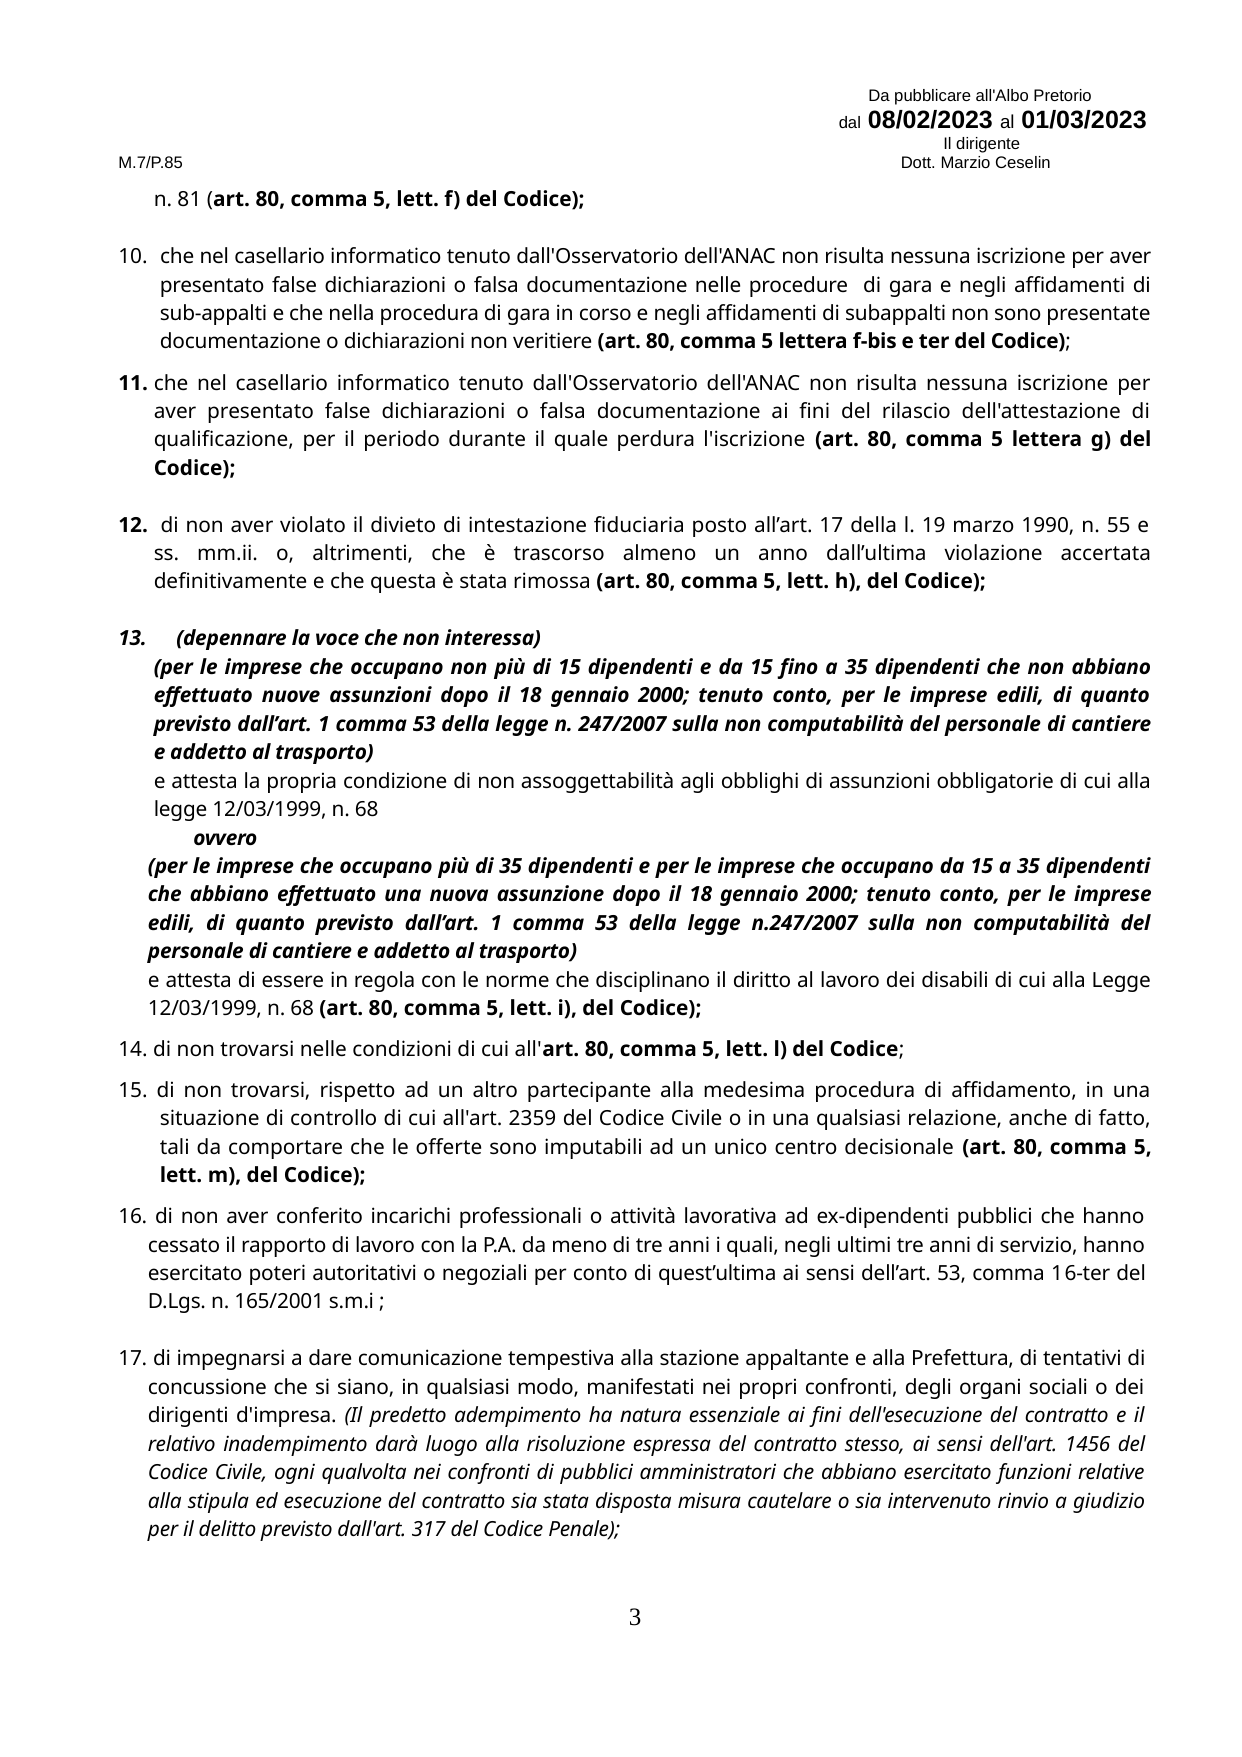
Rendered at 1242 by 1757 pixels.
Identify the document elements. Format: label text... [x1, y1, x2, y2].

list che nel casellario informatico tenuto dall'Osservatorio dell'ANAC non risulta nessuna iscrizione per aver presentato false dichiarazioni o falsa documentazione ai fini del rilascio dell'attestazione di qualificazione, per il periodo durante il quale perdura l'iscrizione (art. 80, comma 5 lettera g) del Codice); [118, 368, 1152, 481]
list (depennare la voce che non interessa) [118, 623, 1152, 652]
text (per le imprese che occupano non più di 15 dipendenti e da 15 fino a 35 dipendenti che non abbiano effettuato nuove assunzioni dopo il 18 gennaio 2000; tenuto conto, per le imprese edili, di quanto previsto dall’art. 1 comma 53 della legge n. 247/2007 sulla non computabilità del personale di cantiere e addetto al trasporto) [153, 652, 1152, 766]
text 17. di impegnarsi a dare comunicazione tempestiva alla stazione appaltante e alla Prefettura, di tentativi di concussione che si siano, in qualsiasi modo, manifestati nei propri confronti, degli organi sociali o dei dirigenti d'impresa. (Il predetto adempimento ha natura essenziale ai fini dell'esecuzione del contratto e il relativo inadempimento darà luogo alla risoluzione espressa del contratto stesso, ai sensi dell'art. 1456 del Codice Civile, ogni qualvolta nei confronti di pubblici amministratori che abbiano esercitato funzioni relative alla stipula ed esecuzione del contratto sia stata disposta misura cautelare o sia intervenuto rinvio a giudizio per il delitto previsto dall'art. 317 del Codice Penale); [118, 1343, 1146, 1543]
text ovvero [148, 823, 1152, 851]
text 16. di non aver conferito incarichi professionali o attività lavorativa ad ex-dipendenti pubblici che hanno cessato il rapporto di lavoro con la P.A. da meno di tre anni i quali, negli ultimi tre anni di servizio, hanno esercitato poteri autoritativi o negoziali per conto di quest’ultima ai sensi dell’art. 53, comma 16-ter del D.Lgs. n. 165/2001 s.m.i ; [118, 1201, 1146, 1315]
text 14. di non trovarsi nelle condizioni di cui all'art. 80, comma 5, lett. l) del Codice; [118, 1034, 1152, 1063]
text e attesta la propria condizione di non assoggettabilità agli obblighi di assunzioni obbligatorie di cui alla legge 12/03/1999, n. 68 [153, 766, 1152, 823]
text 15. di non trovarsi, rispetto ad un altro partecipante alla medesima procedura di affidamento, in una situazione di controllo di cui all'art. 2359 del Codice Civile o in una qualsiasi relazione, anche di fatto, tali da comportare che le offerte sono imputabili ad un unico centro decisionale (art. 80, comma 5, lett. m), del Codice); [118, 1075, 1152, 1189]
list di non aver violato il divieto di intestazione fiduciaria posto all’art. 17 della l. 19 marzo 1990, n. 55 e ss. mm.ii. o, altrimenti, che è trascorso almeno un anno dall’ultima violazione accertata definitivamente e che questa è stata rimossa (art. 80, comma 5, lett. h), del Codice); [118, 510, 1152, 595]
list n. 81 (art. 80, comma 5, lett. f) del Codice); [118, 184, 1152, 213]
text e attesta di essere in regola con le norme che disciplinano il diritto al lavoro dei disabili di cui alla Legge 12/03/1999, n. 68 (art. 80, comma 5, lett. i), del Codice); [118, 965, 1152, 1022]
list che nel casellario informatico tenuto dall'Osservatorio dell'ANAC non risulta nessuna iscrizione per aver presentato false dichiarazioni o falsa documentazione nelle procedure di gara e negli affidamenti di sub-appalti e che nella procedura di gara in corso e negli affidamenti di subappalti non sono presentate documentazione o dichiarazioni non veritiere (art. 80, comma 5 lettera f-bis e ter del Codice); [118, 241, 1152, 355]
text (per le imprese che occupano più di 35 dipendenti e per le imprese che occupano da 15 a 35 dipendenti che abbiano effettuato una nuova assunzione dopo il 18 gennaio 2000; tenuto conto, per le imprese edili, di quanto previsto dall’art. 1 comma 53 della legge n.247/2007 sulla non computabilità del personale di cantiere e addetto al trasporto) [148, 851, 1152, 965]
